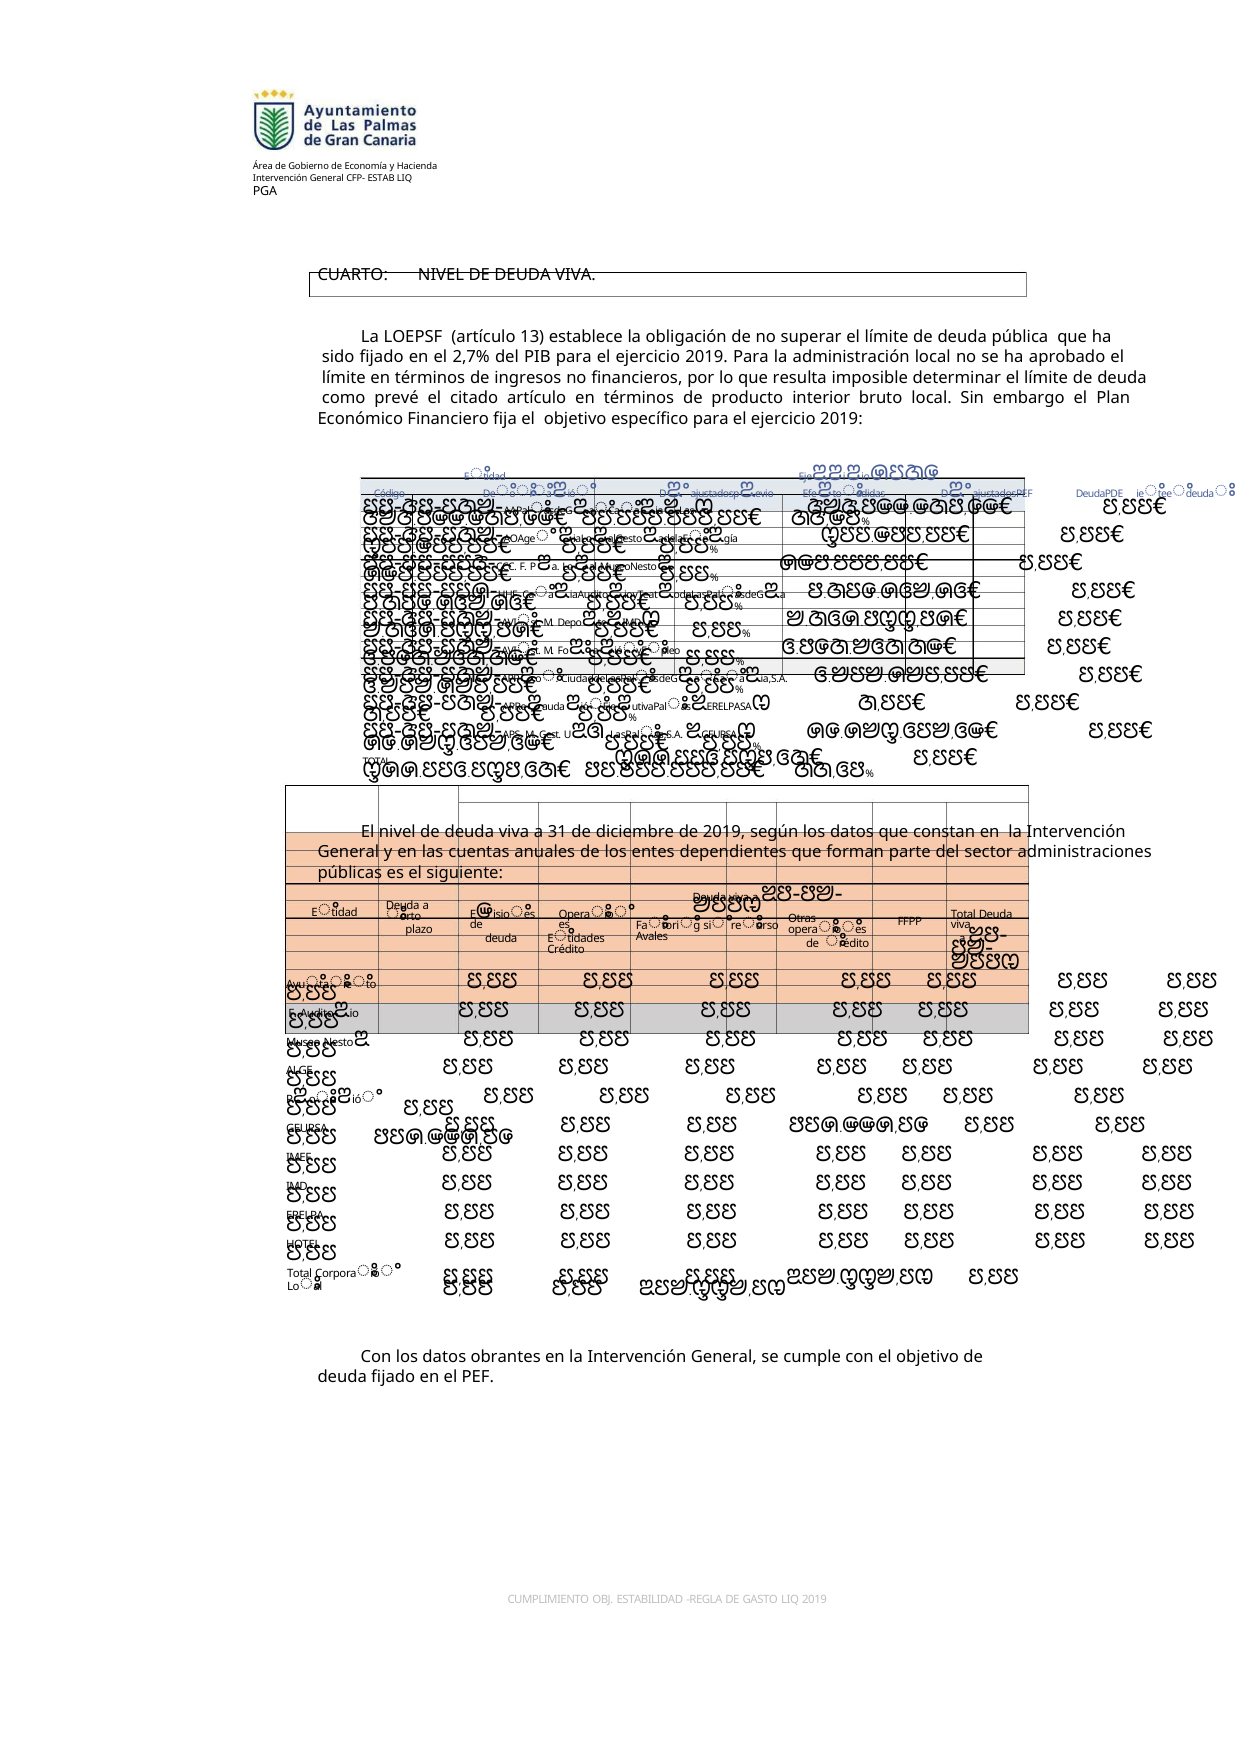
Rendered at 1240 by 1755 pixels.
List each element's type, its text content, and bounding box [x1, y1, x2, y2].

table_header Total Corporaꢁióꢀ Loꢁal [287, 1269, 437, 1298]
text La LOEPSF (artículo 13) establece la obligación de no superar el límite de deuda pública que ha sido fijado en el 2,7% del PIB para el ejercicio 2019. Para la administración local no se ha aprobado el límite en términos de ingresos no financieros, por lo que resulta imposible determinar el límite de deuda como prevé el citado artículo en términos de producto interior bruto local. Sin embargo el Plan Económico Financiero fija el objetivo específico para el ejercicio 2019: [317, 326, 1229, 428]
text ꢄꢅ‐ꢆꢅ‐ꢄꢇꢈ‐APS. M. Gest. Uꢃꢐ. LasPalꢁas,S.A. ꢉGEURSAꢊ ꢍꢌ.ꢍꢈꢋ.ꢏꢄꢈ,ꢏꢎ€ ꢄ,ꢄꢄ€ ꢍꢌ.ꢍꢈꢋ.ꢏꢄꢈ,ꢏꢎ€ ꢄ,ꢄꢄ€ ꢄ,ꢄꢄ% [746, 729, 1229, 752]
table_header [438, 1269, 442, 1298]
text Pꢃoꢁoꢂióꢀ ꢄ,ꢄꢄ ꢄ,ꢄꢄ ꢄ,ꢄꢄ ꢄ,ꢄꢄ ꢄ,ꢄꢄ ꢄ,ꢄꢄ ꢄ,ꢄꢄ ꢄ,ꢄꢄ [286, 1094, 1229, 1118]
text ꢄꢅ‐ꢆꢅ‐ꢄꢇꢈ‐AVIꢀst. M. FoꢃꢁaꢂióꢀyEꢁpleo ꢏ.ꢅꢌꢇ.ꢈꢏꢇ,ꢇꢎ€ ꢄ,ꢄꢄ€ ꢏ.ꢅꢌꢇ.ꢈꢏꢇ,ꢇꢎ€ ꢄ,ꢄꢄ€ ꢄ,ꢄꢄ% [1029, 645, 1229, 668]
text ꢄꢅ‐ꢄꢄ‐ꢄꢄꢆ‐CCC. F. Pꢂa. Loꢂal MuseoNestoꢃ ꢍꢎꢅ.ꢄꢄꢄ,ꢄꢄ€ ꢄ,ꢄꢄ€ ꢍꢎꢅ.ꢄꢄꢄ,ꢄꢄ€ ꢄ,ꢄꢄ€ ꢄ,ꢄꢄ% [1029, 561, 1229, 584]
text Área de Gobierno de Economía y Hacienda Intervención General CFP- ESTAB LIQ [253, 161, 443, 183]
text F. Auditoꢃio ꢄ,ꢄꢄ ꢄ,ꢄꢄ ꢄ,ꢄꢄ ꢄ,ꢄꢄ ꢄ,ꢄꢄ ꢄ,ꢄꢄ ꢄ,ꢄꢄ ꢄ,ꢄꢄ [1031, 1007, 1229, 1031]
text Ayuꢀtaꢁieꢀto ꢄ,ꢄꢄ ꢄ,ꢄꢄ ꢄ,ꢄꢄ ꢄ,ꢄꢄ ꢄ,ꢄꢄ ꢄ,ꢄꢄ ꢄ,ꢄꢄ ꢄ,ꢄꢄ [1031, 978, 1229, 1002]
text ꢄꢅ‐ꢆꢅ‐ꢄꢇꢈ‐AOAgeꢀꢂiaLoꢂalGestoꢃadelaEꢀeꢃgía ꢋꢄꢄ.ꢎꢅꢄ,ꢄꢄ€ ꢄ,ꢄꢄ€ ꢋꢄꢄ.ꢎꢅꢄ,ꢄꢄ€ ꢄ,ꢄꢄ€ ꢄ,ꢄꢄ% [1029, 533, 1229, 556]
text TOTAL ꢋꢍꢍ.ꢄꢄꢏ.ꢄꢋꢅ,ꢏꢇ€ ꢄ,ꢄꢄ€ ꢋꢍꢍ.ꢄꢄꢏ.ꢄꢋꢅ,ꢏꢇ€ ꢅꢄ.ꢄꢄꢄ.ꢄꢄꢄ,ꢄꢄ€ ꢇꢇ,ꢏꢅ% [362, 756, 1229, 780]
text Eꢀtidad Ejeꢃꢂiꢂioꢍꢄꢇꢌ [463, 471, 823, 475]
text ꢄꢅ‐ꢆꢅ‐ꢄꢇꢈ‐APPꢃoꢁ. CiudaddeLasPalꢁasdeGꢃaꢀCaꢀaꢃia,S.A. ꢏ.ꢈꢄꢈ.ꢍꢈꢄ,ꢄꢄ€ ꢄ,ꢄꢄ€ ꢏ.ꢈꢄꢈ.ꢍꢈꢄ,ꢄꢄ€ ꢄ,ꢄꢄ€ ꢄ,ꢄꢄ% [362, 673, 1229, 696]
text ꢄꢅ‐ꢆꢅ‐ꢄꢇꢈ‐APReꢂaudaꢂióꢀEjeꢂutivaPalꢁasꢉERELPASAꢊ ꢇ,ꢄꢄ€ ꢄ,ꢄꢄ€ ꢇ,ꢄꢄ€ ꢄ,ꢄꢄ€ ꢄ,ꢄꢄ% [362, 701, 1229, 724]
table_header [180, 892, 282, 972]
text ERELPA ꢄ,ꢄꢄ ꢄ,ꢄꢄ ꢄ,ꢄꢄ ꢄ,ꢄꢄ ꢄ,ꢄꢄ ꢄ,ꢄꢄ ꢄ,ꢄꢄ ꢄ,ꢄꢄ [286, 1210, 1229, 1234]
text ꢄꢅ‐ꢆꢅ‐ꢄꢇꢈ‐AVIꢀst. M. DepoꢃteꢉIMDꢊ ꢈ.ꢇꢏꢍ.ꢅꢋꢋ,ꢅꢍ€ ꢄ,ꢄꢄ€ ꢈ.ꢇꢏꢍ.ꢅꢋꢋ,ꢅꢍ€ ꢄ,ꢄꢄ€ ꢄ,ꢄꢄ% [1029, 617, 1229, 640]
text Museo Nestoꢃ ꢄ,ꢄꢄ ꢄ,ꢄꢄ ꢄ,ꢄꢄ ꢄ,ꢄꢄ ꢄ,ꢄꢄ ꢄ,ꢄꢄ ꢄ,ꢄꢄ ꢄ,ꢄꢄ [286, 1036, 1229, 1060]
text ꢄꢅ‐ꢆꢅ‐ꢄꢇꢈ‐APS. M. Gest. Uꢃꢐ. LasPalꢁas,S.A. ꢉGEURSAꢊ ꢍꢌ.ꢍꢈꢋ.ꢏꢄꢈ,ꢏꢎ€ ꢄ,ꢄꢄ€ ꢍꢌ.ꢍꢈꢋ.ꢏꢄꢈ,ꢏꢎ€ ꢄ,ꢄꢄ€ ꢄ,ꢄꢄ% [452, 729, 753, 752]
text IMEF ꢄ,ꢄꢄ ꢄ,ꢄꢄ ꢄ,ꢄꢄ ꢄ,ꢄꢄ ꢄ,ꢄꢄ ꢄ,ꢄꢄ ꢄ,ꢄꢄ ꢄ,ꢄꢄ [286, 1152, 1229, 1176]
text Código Deꢀoꢁiꢀaꢂióꢀ Dꢃꢀajustadospꢃevio Efeꢂtoꢁedidas DꢃꢀajustadosPEF DeudaPDE ieꢀteeꢀdeudaꢁ [1029, 488, 1229, 500]
text El nivel de deuda viva a 31 de diciembre de 2019, según los datos que constan en la Intervención General y en las cuentas anuales de los entes dependientes que forman parte del sector administraciones públicas es el siguiente: [1031, 821, 1229, 882]
table_header ꢄ,ꢄꢄ ꢄ,ꢄꢄ ꢄ,ꢄꢄ ꢃꢄꢈ.ꢋꢋꢈ,ꢄꢊ ꢄ,ꢄꢄ ꢄ,ꢄꢄ ꢄ,ꢄꢄ ꢃꢄꢈ.ꢋꢋꢈ,ꢄꢊ [442, 1269, 708, 1298]
text Con los datos obrantes en la Intervención General, se cumple con el objetivo de deuda fijado en el PEF. [317, 1346, 1021, 1387]
text PGA [253, 183, 1229, 198]
text ꢄꢅ‐ꢆꢅ‐ꢄꢇꢈ‐APS. M. Gest. Uꢃꢐ. LasPalꢁas,S.A. ꢉGEURSAꢊ ꢍꢌ.ꢍꢈꢋ.ꢏꢄꢈ,ꢏꢎ€ ꢄ,ꢄꢄ€ ꢍꢌ.ꢍꢈꢋ.ꢏꢄꢈ,ꢏꢎ€ ꢄ,ꢄꢄ€ ꢄ,ꢄꢄ% [362, 729, 453, 752]
text CUARTO: NIVEL DE DEUDA VIVA. [317, 264, 1229, 284]
text Eꢀtidad Ejeꢃꢂiꢂioꢍꢄꢇꢌ [937, 471, 1229, 483]
table_header [180, 1269, 287, 1298]
text ꢄꢅ‐ꢄꢄ‐ꢄꢄꢍ‐HHF. CaꢀaꢃiaAuditoꢃioyTeatꢃodeLasPalꢁasdeGꢃa ꢅ.ꢇꢄꢌ.ꢍꢏꢈ,ꢍꢏ€ ꢄ,ꢄꢄ€ ꢅ.ꢇꢄꢌ.ꢍꢏꢈ,ꢍꢏ€ ꢄ,ꢄꢄ€ ꢄ,ꢄꢄ% [1029, 589, 1229, 612]
table_header ꢄ,ꢄꢄ ꢄ,ꢄꢄ ꢄ,ꢄꢄ ꢃꢄꢈ.ꢋꢋꢈ,ꢄꢊ ꢄ,ꢄꢄ ꢄ,ꢄꢄ ꢄ,ꢄꢄ ꢃꢄꢈ.ꢋꢋꢈ,ꢄꢊ [725, 1269, 1035, 1298]
text HOTEL ꢄ,ꢄꢄ ꢄ,ꢄꢄ ꢄ,ꢄꢄ ꢄ,ꢄꢄ ꢄ,ꢄꢄ ꢄ,ꢄꢄ ꢄ,ꢄꢄ ꢄ,ꢄꢄ [286, 1239, 1229, 1263]
text CUMPLIMIENTO OBJ. ESTABILIDAD -REGLA DE GASTO LIQ 2019 [507, 1593, 1229, 1606]
text ALGE ꢄ,ꢄꢄ ꢄ,ꢄꢄ ꢄ,ꢄꢄ ꢄ,ꢄꢄ ꢄ,ꢄꢄ ꢄ,ꢄꢄ ꢄ,ꢄꢄ ꢄ,ꢄꢄ [286, 1065, 1229, 1089]
text IMD ꢄ,ꢄꢄ ꢄ,ꢄꢄ ꢄ,ꢄꢄ ꢄ,ꢄꢄ ꢄ,ꢄꢄ ꢄ,ꢄꢄ ꢄ,ꢄꢄ ꢄ,ꢄꢄ [286, 1181, 1229, 1205]
text ꢄꢅ‐ꢆꢅ‐ꢄꢇꢈ‐AAPalꢁasdeGꢃaꢀCaꢀaꢃiaꢉLasꢊ ꢆꢈꢆ.ꢅꢎꢎ.ꢎꢇꢅ,ꢌꢎ€ ꢄ,ꢄꢄ€ ꢆꢈꢆ.ꢅꢎꢎ.ꢎꢇꢅ,ꢌꢎ€ ꢅꢄ.ꢄꢄꢄ.ꢄꢄꢄ,ꢄꢄ€ ꢇꢆ,ꢎꢅ% [1029, 505, 1229, 528]
text GEURSA ꢄ,ꢄꢄ ꢄ,ꢄꢄ ꢄ,ꢄꢄ ꢅꢄꢍ.ꢎꢎꢍ,ꢄꢌ ꢄ,ꢄꢄ ꢄ,ꢄꢄ ꢄ,ꢄꢄ ꢅꢄꢍ.ꢎꢎꢍ,ꢄꢌ [286, 1123, 1229, 1147]
